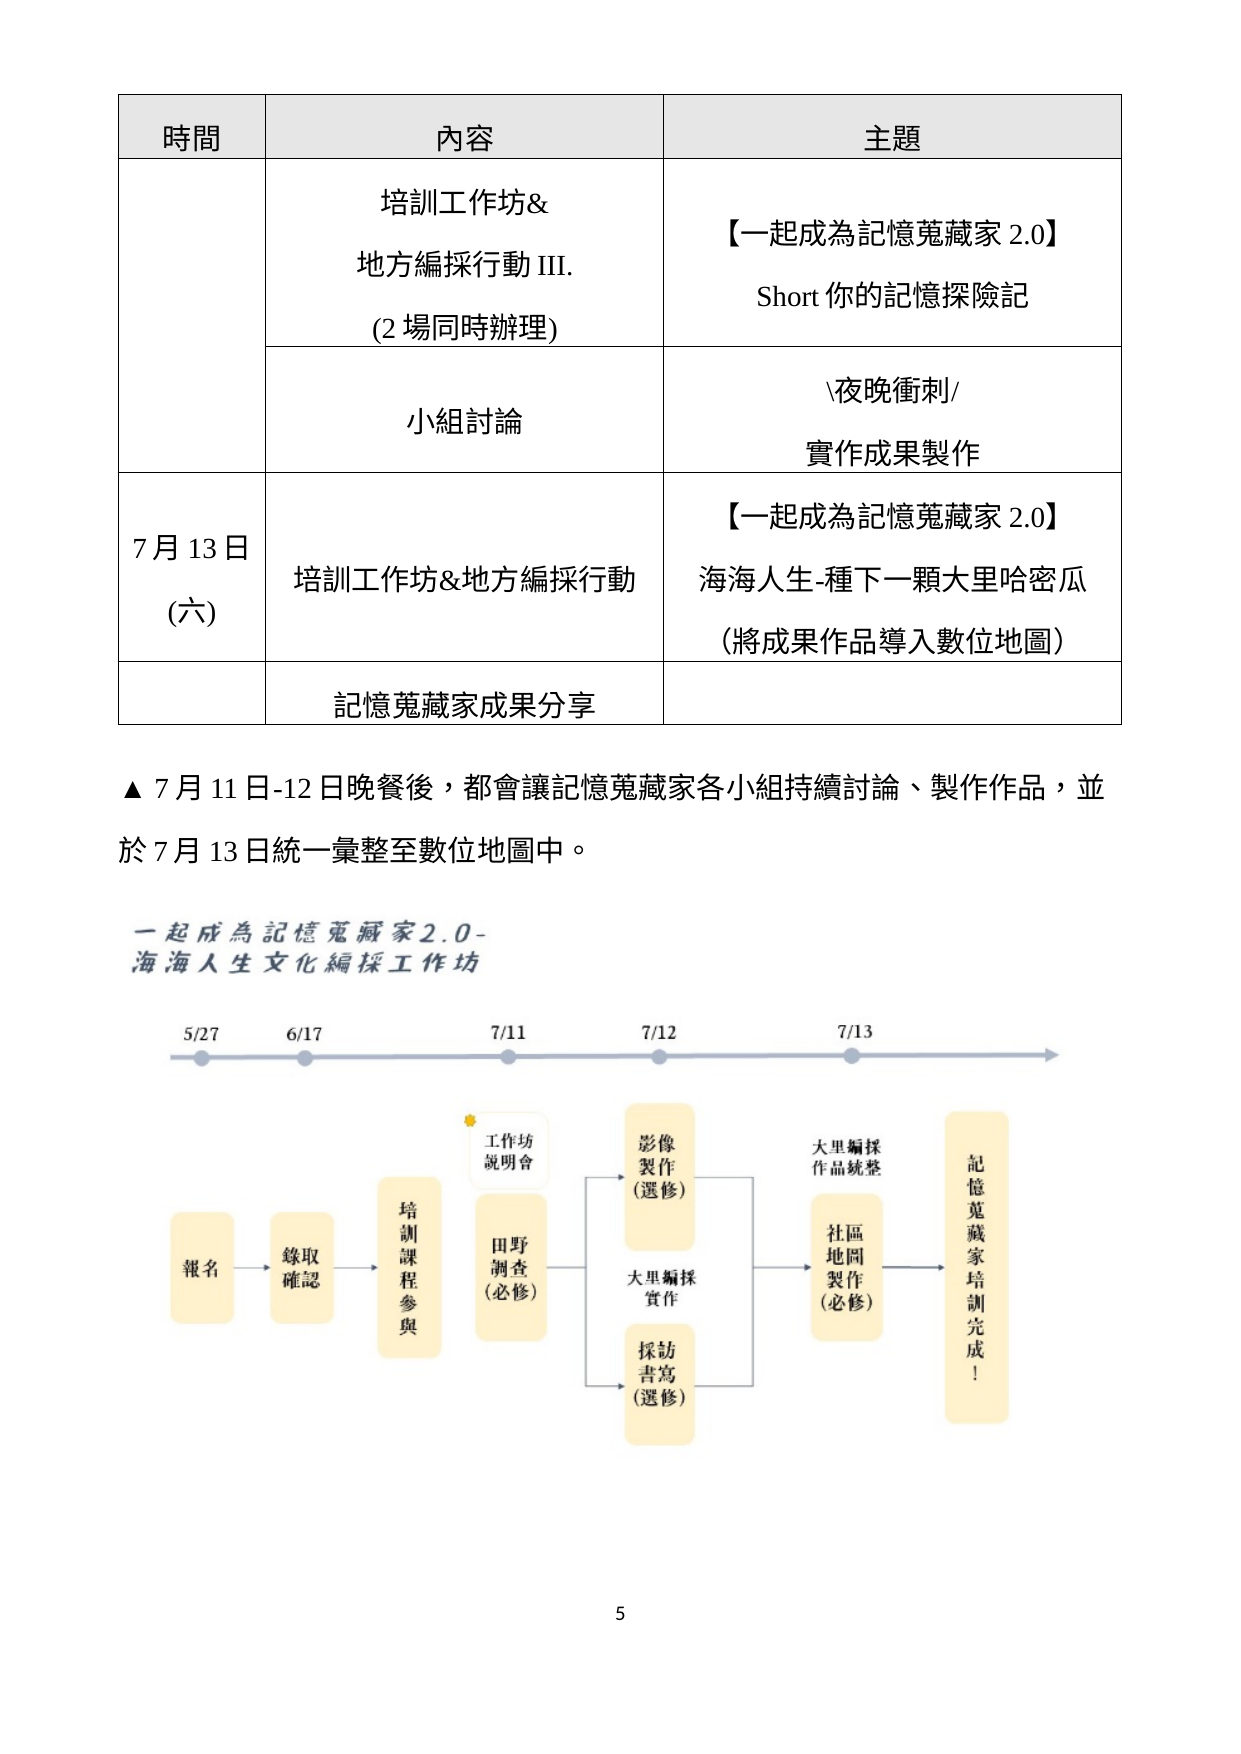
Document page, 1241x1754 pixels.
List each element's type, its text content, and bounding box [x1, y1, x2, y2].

table_header 主題 [664, 95, 1121, 158]
table_cell [664, 662, 1121, 724]
table_cell 培訓工作坊&地方編採行動 [266, 473, 663, 661]
table_header 內容 [266, 95, 663, 158]
table_cell [119, 159, 265, 472]
table_cell 記憶蒐藏家成果分享 [266, 662, 663, 724]
table_cell 培訓工作坊& 地方編採行動III. (2場同時辦理) [266, 159, 663, 346]
table_cell 【一起成為記憶蒐藏家2.0】 Short你的記憶探險記 [664, 159, 1121, 346]
table_header 時間 [119, 95, 265, 158]
text ▲ 7月11日-12日晚餐後，都會讓記憶蒐藏家各小組持續討論、製作作品，並於7月13日統一彙整至數位地圖中。 [118, 744, 1122, 869]
table_cell 7月13日 (六) [119, 473, 265, 661]
table_cell [119, 662, 265, 724]
table_cell 【一起成為記憶蒐藏家2.0】 海海人生-種下一顆大里哈密瓜（將成果作品導入數位地圖） [664, 473, 1121, 661]
table_cell 小組討論 [266, 347, 663, 472]
table_cell \夜晚衝刺/ 實作成果製作 [664, 347, 1121, 472]
